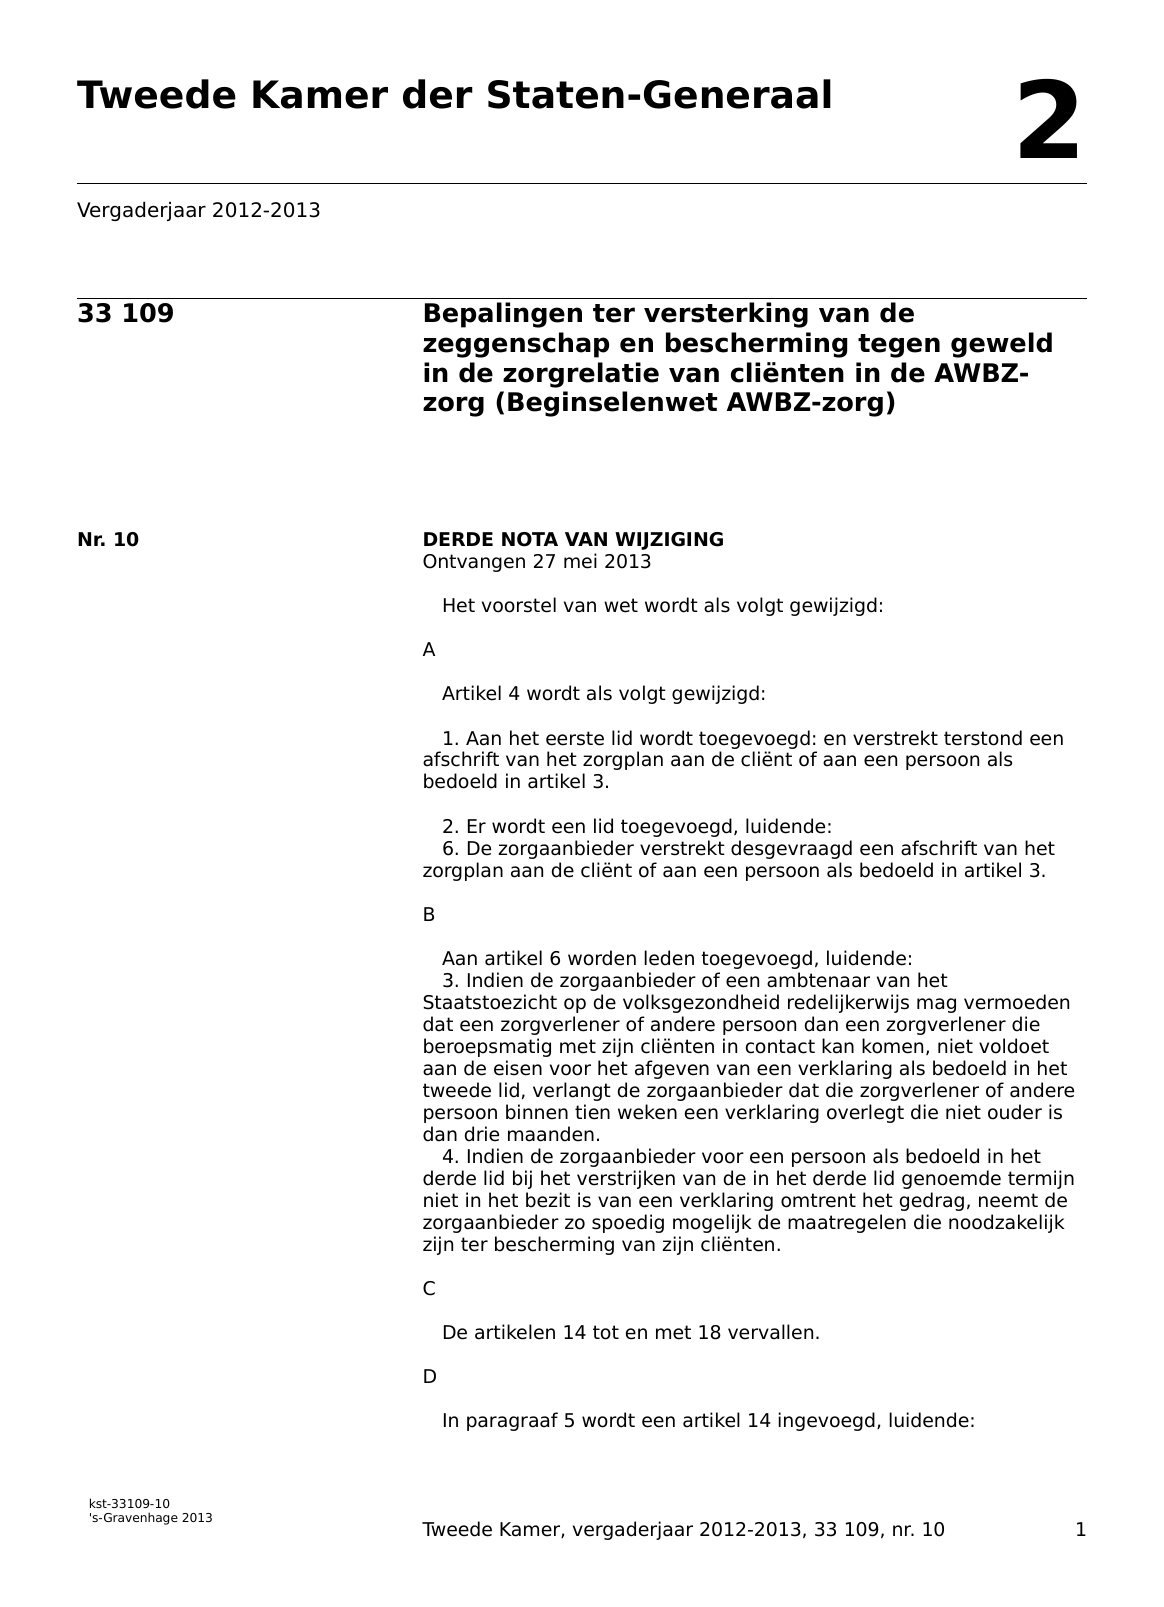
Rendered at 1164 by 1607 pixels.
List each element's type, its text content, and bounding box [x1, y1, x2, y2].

text Aan artikel 6 worden leden toegevoegd, luidende: [422, 948, 1087, 970]
text 6. De zorgaanbieder verstrekt desgevraagd een afschrift van het zorgplan aan de cliënt of aan een persoon als bedoeld in artikel 3. [422, 837, 1087, 881]
text 's-Gravenhage 2013 [88, 1511, 323, 1525]
text kst-33109-10 [88, 1497, 323, 1511]
table_header Tweede Kamer der Staten-Generaal [77, 59, 886, 183]
subtitle B [422, 904, 1087, 926]
text 1. Aan het eerste lid wordt toegevoegd: en verstrekt terstond een afschrift van het zorgplan aan de cliënt of aan een persoon als bedoeld in artikel 3. [422, 727, 1087, 793]
text Ontvangen 27 mei 2013 [422, 551, 1087, 573]
subtitle 33 109 Bepalingen ter versterking van de zeggenschap en bescherming tegen geweld in de zorgrelatie van cliënten in de AWBZ-zorg (Beginselenwet AWBZ-zorg) [77, 299, 1087, 418]
text Het voorstel van wet wordt als volgt gewijzigd: [422, 595, 1087, 617]
table_header 2 [886, 59, 1087, 183]
subtitle Nr. 10 DERDE NOTA VAN WIJZIGING [77, 529, 1087, 551]
subtitle C [422, 1278, 1087, 1300]
text 2. Er wordt een lid toegevoegd, luidende: [422, 816, 1087, 837]
text De artikelen 14 tot en met 18 vervallen. [422, 1322, 1087, 1344]
text 3. Indien de zorgaanbieder of een ambtenaar van het Staatstoezicht op de volksgezondheid redelijkerwijs mag vermoeden dat een zorgverlener of andere persoon dan een zorgverlener die beroepsmatig met zijn cliënten in contact kan komen, niet voldoet aan de eisen voor het afgeven van een verklaring als bedoeld in het tweede lid, verlangt de zorgaanbieder dat die zorgverlener of andere persoon binnen tien weken een verklaring overlegt die niet ouder is dan drie maanden. [422, 970, 1087, 1146]
text In paragraaf 5 wordt een artikel 14 ingevoegd, luidende: [422, 1410, 1087, 1432]
text Artikel 4 wordt als volgt gewijzigd: [422, 683, 1087, 705]
table_cell Vergaderjaar 2012-2013 [77, 184, 1087, 298]
text 4. Indien de zorgaanbieder voor een persoon als bedoeld in het derde lid bij het verstrijken van de in het derde lid genoemde termijn niet in het bezit is van een verklaring omtrent het gedrag, neemt de zorgaanbieder zo spoedig mogelijk de maatregelen die noodzakelijk zijn ter bescherming van zijn cliënten. [422, 1146, 1087, 1256]
subtitle D [422, 1366, 1087, 1388]
subtitle A [422, 639, 1087, 661]
